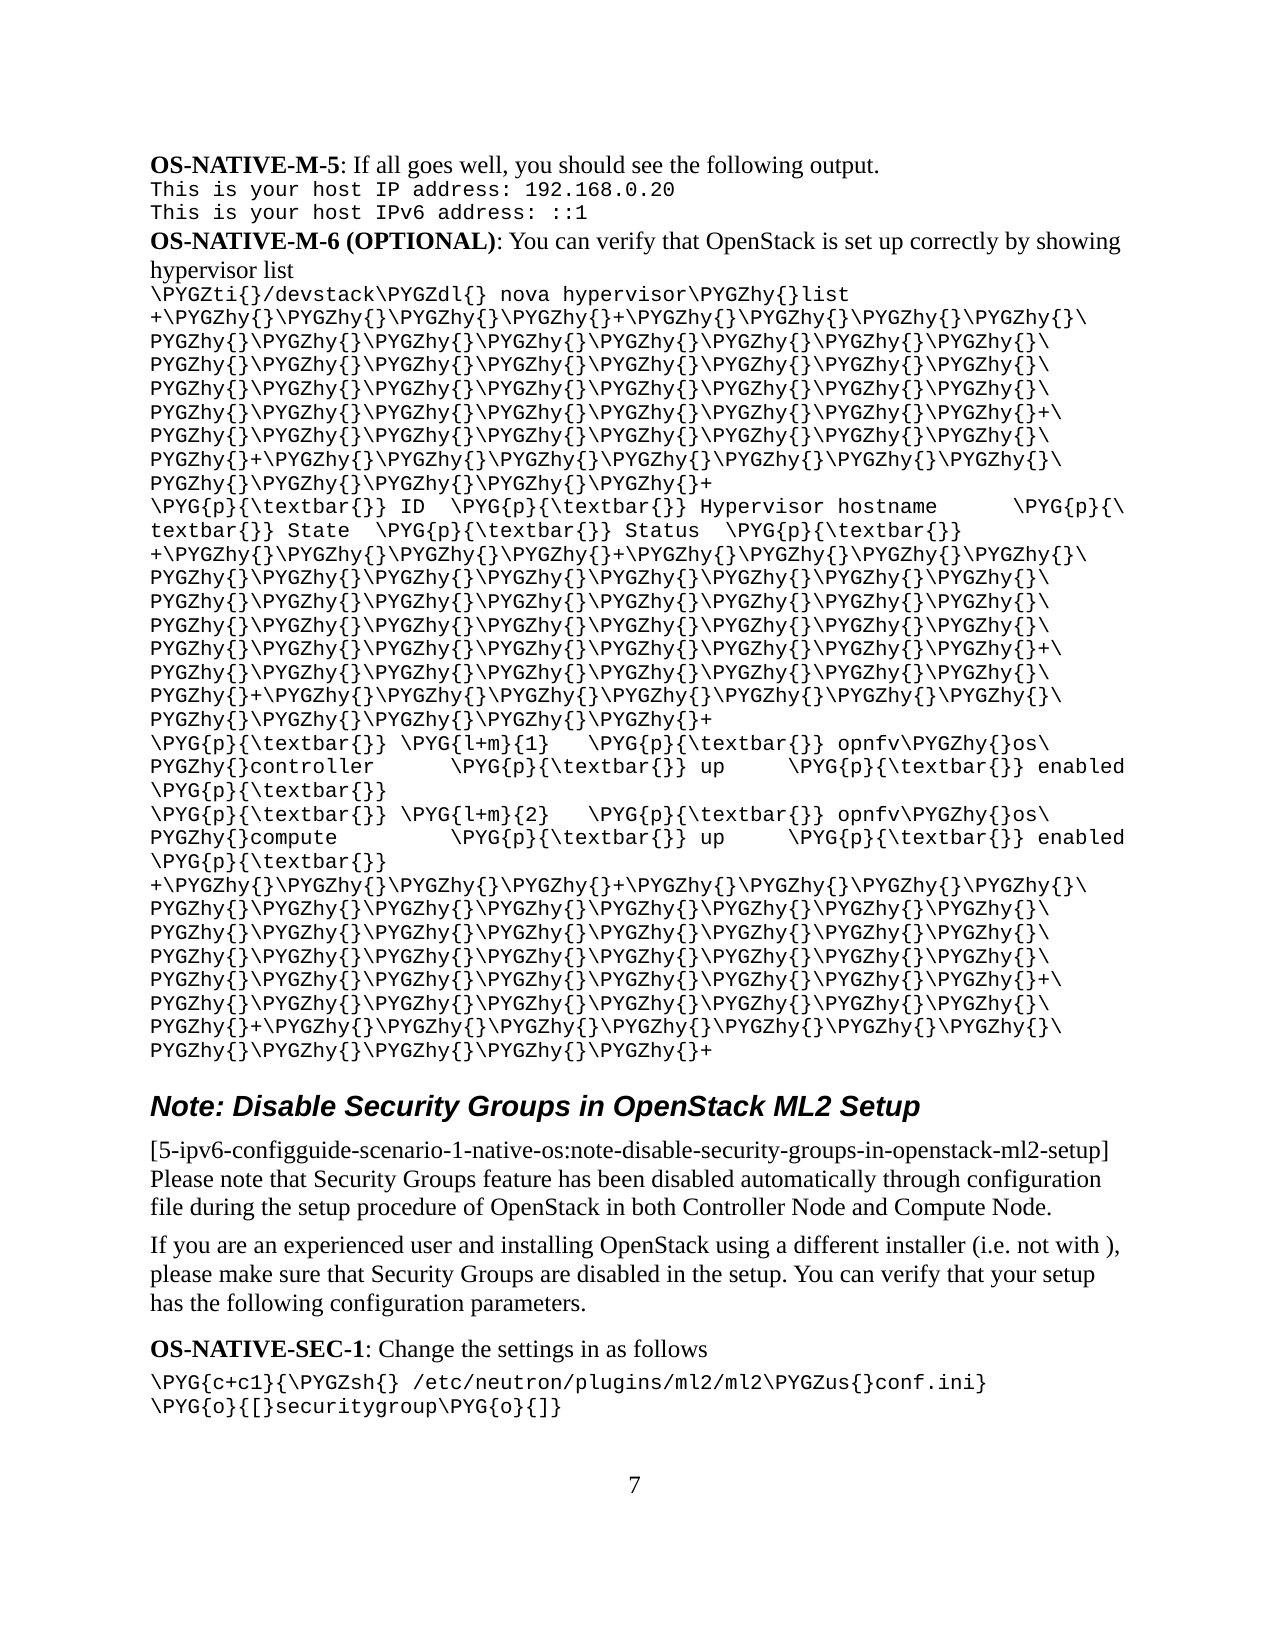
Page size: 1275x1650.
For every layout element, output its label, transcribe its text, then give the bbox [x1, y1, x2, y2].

text +\PYGZhy{}\PYGZhy{}\PYGZhy{}\PYGZhy{}+\PYGZhy{}\PYGZhy{}\PYGZhy{}\PYGZhy{}\PYGZhy{}\PYGZhy{}\PYGZhy{}\PYGZhy{}\PYGZhy{}\PYGZhy{}\PYGZhy{}\PYGZhy{}\PYGZhy{}\PYGZhy{}\PYGZhy{}\PYGZhy{}\PYGZhy{}\PYGZhy{}\PYGZhy{}\PYGZhy{}\PYGZhy{}\PYGZhy{}\PYGZhy{}\PYGZhy{}\PYGZhy{}\PYGZhy{}\PYGZhy{}\PYGZhy{}\PYGZhy{}\PYGZhy{}\PYGZhy{}\PYGZhy{}\PYGZhy{}\PYGZhy{}\PYGZhy{}\PYGZhy{}+\PYGZhy{}\PYGZhy{}\PYGZhy{}\PYGZhy{}\PYGZhy{}\PYGZhy{}\PYGZhy{}\PYGZhy{}\PYGZhy{}+\PYGZhy{}\PYGZhy{}\PYGZhy{}\PYGZhy{}\PYGZhy{}\PYGZhy{}\PYGZhy{}\PYGZhy{}\PYGZhy{}\PYGZhy{}\PYGZhy{}\PYGZhy{}+ [150, 544, 1125, 733]
subtitle Note: Disable Security Groups in OpenStack ML2 Setup [150, 1089, 1125, 1122]
text \PYG{o}{[}securitygroup\PYG{o}{]} [150, 1396, 1125, 1419]
text OS-NATIVE-M-6 (OPTIONAL): You can verify that OpenStack is set up correctly by showing hypervisor list [150, 226, 1125, 283]
text OS-NATIVE-M-5: If all goes well, you should see the following output. [150, 150, 1125, 179]
text \PYG{c+c1}{\PYGZsh{} /etc/neutron/plugins/ml2/ml2\PYGZus{}conf.ini} [150, 1372, 1125, 1396]
text If you are an experienced user and installing OpenStack using a different installer (i.e. not with ), please make sure that Security Groups are disabled in the setup. You can verify that your setup has the following configuration parameters. [150, 1230, 1125, 1316]
text \PYGZti{}/devstack\PYGZdl{} nova hypervisor\PYGZhy{}list [150, 283, 1125, 307]
text This is your host IP address: 192.168.0.20 [150, 179, 1125, 202]
text +\PYGZhy{}\PYGZhy{}\PYGZhy{}\PYGZhy{}+\PYGZhy{}\PYGZhy{}\PYGZhy{}\PYGZhy{}\PYGZhy{}\PYGZhy{}\PYGZhy{}\PYGZhy{}\PYGZhy{}\PYGZhy{}\PYGZhy{}\PYGZhy{}\PYGZhy{}\PYGZhy{}\PYGZhy{}\PYGZhy{}\PYGZhy{}\PYGZhy{}\PYGZhy{}\PYGZhy{}\PYGZhy{}\PYGZhy{}\PYGZhy{}\PYGZhy{}\PYGZhy{}\PYGZhy{}\PYGZhy{}\PYGZhy{}\PYGZhy{}\PYGZhy{}\PYGZhy{}\PYGZhy{}\PYGZhy{}\PYGZhy{}\PYGZhy{}\PYGZhy{}+\PYGZhy{}\PYGZhy{}\PYGZhy{}\PYGZhy{}\PYGZhy{}\PYGZhy{}\PYGZhy{}\PYGZhy{}\PYGZhy{}+\PYGZhy{}\PYGZhy{}\PYGZhy{}\PYGZhy{}\PYGZhy{}\PYGZhy{}\PYGZhy{}\PYGZhy{}\PYGZhy{}\PYGZhy{}\PYGZhy{}\PYGZhy{}+ [150, 307, 1125, 496]
text \PYG{p}{\textbar{}} ID \PYG{p}{\textbar{}} Hypervisor hostname \PYG{p}{\textbar{}} State \PYG{p}{\textbar{}} Status \PYG{p}{\textbar{}} [150, 496, 1125, 544]
text This is your host IPv6 address: ::1 [150, 202, 1125, 226]
text \PYG{p}{\textbar{}} \PYG{l+m}{1} \PYG{p}{\textbar{}} opnfv\PYGZhy{}os\PYGZhy{}controller \PYG{p}{\textbar{}} up \PYG{p}{\textbar{}} enabled \PYG{p}{\textbar{}} [150, 733, 1125, 804]
text [5-ipv6-configguide-scenario-1-native-os:note-disable-security-groups-in-openstack-ml2-setup] Please note that Security Groups feature has been disabled automatically through configuration file during the setup procedure of OpenStack in both Controller Node and Compute Node. [150, 1135, 1125, 1221]
text +\PYGZhy{}\PYGZhy{}\PYGZhy{}\PYGZhy{}+\PYGZhy{}\PYGZhy{}\PYGZhy{}\PYGZhy{}\PYGZhy{}\PYGZhy{}\PYGZhy{}\PYGZhy{}\PYGZhy{}\PYGZhy{}\PYGZhy{}\PYGZhy{}\PYGZhy{}\PYGZhy{}\PYGZhy{}\PYGZhy{}\PYGZhy{}\PYGZhy{}\PYGZhy{}\PYGZhy{}\PYGZhy{}\PYGZhy{}\PYGZhy{}\PYGZhy{}\PYGZhy{}\PYGZhy{}\PYGZhy{}\PYGZhy{}\PYGZhy{}\PYGZhy{}\PYGZhy{}\PYGZhy{}\PYGZhy{}\PYGZhy{}\PYGZhy{}\PYGZhy{}+\PYGZhy{}\PYGZhy{}\PYGZhy{}\PYGZhy{}\PYGZhy{}\PYGZhy{}\PYGZhy{}\PYGZhy{}\PYGZhy{}+\PYGZhy{}\PYGZhy{}\PYGZhy{}\PYGZhy{}\PYGZhy{}\PYGZhy{}\PYGZhy{}\PYGZhy{}\PYGZhy{}\PYGZhy{}\PYGZhy{}\PYGZhy{}+ [150, 875, 1125, 1064]
text \PYG{p}{\textbar{}} \PYG{l+m}{2} \PYG{p}{\textbar{}} opnfv\PYGZhy{}os\PYGZhy{}compute \PYG{p}{\textbar{}} up \PYG{p}{\textbar{}} enabled \PYG{p}{\textbar{}} [150, 804, 1125, 875]
text OS-NATIVE-SEC-1: Change the settings in as follows [150, 1334, 1125, 1363]
